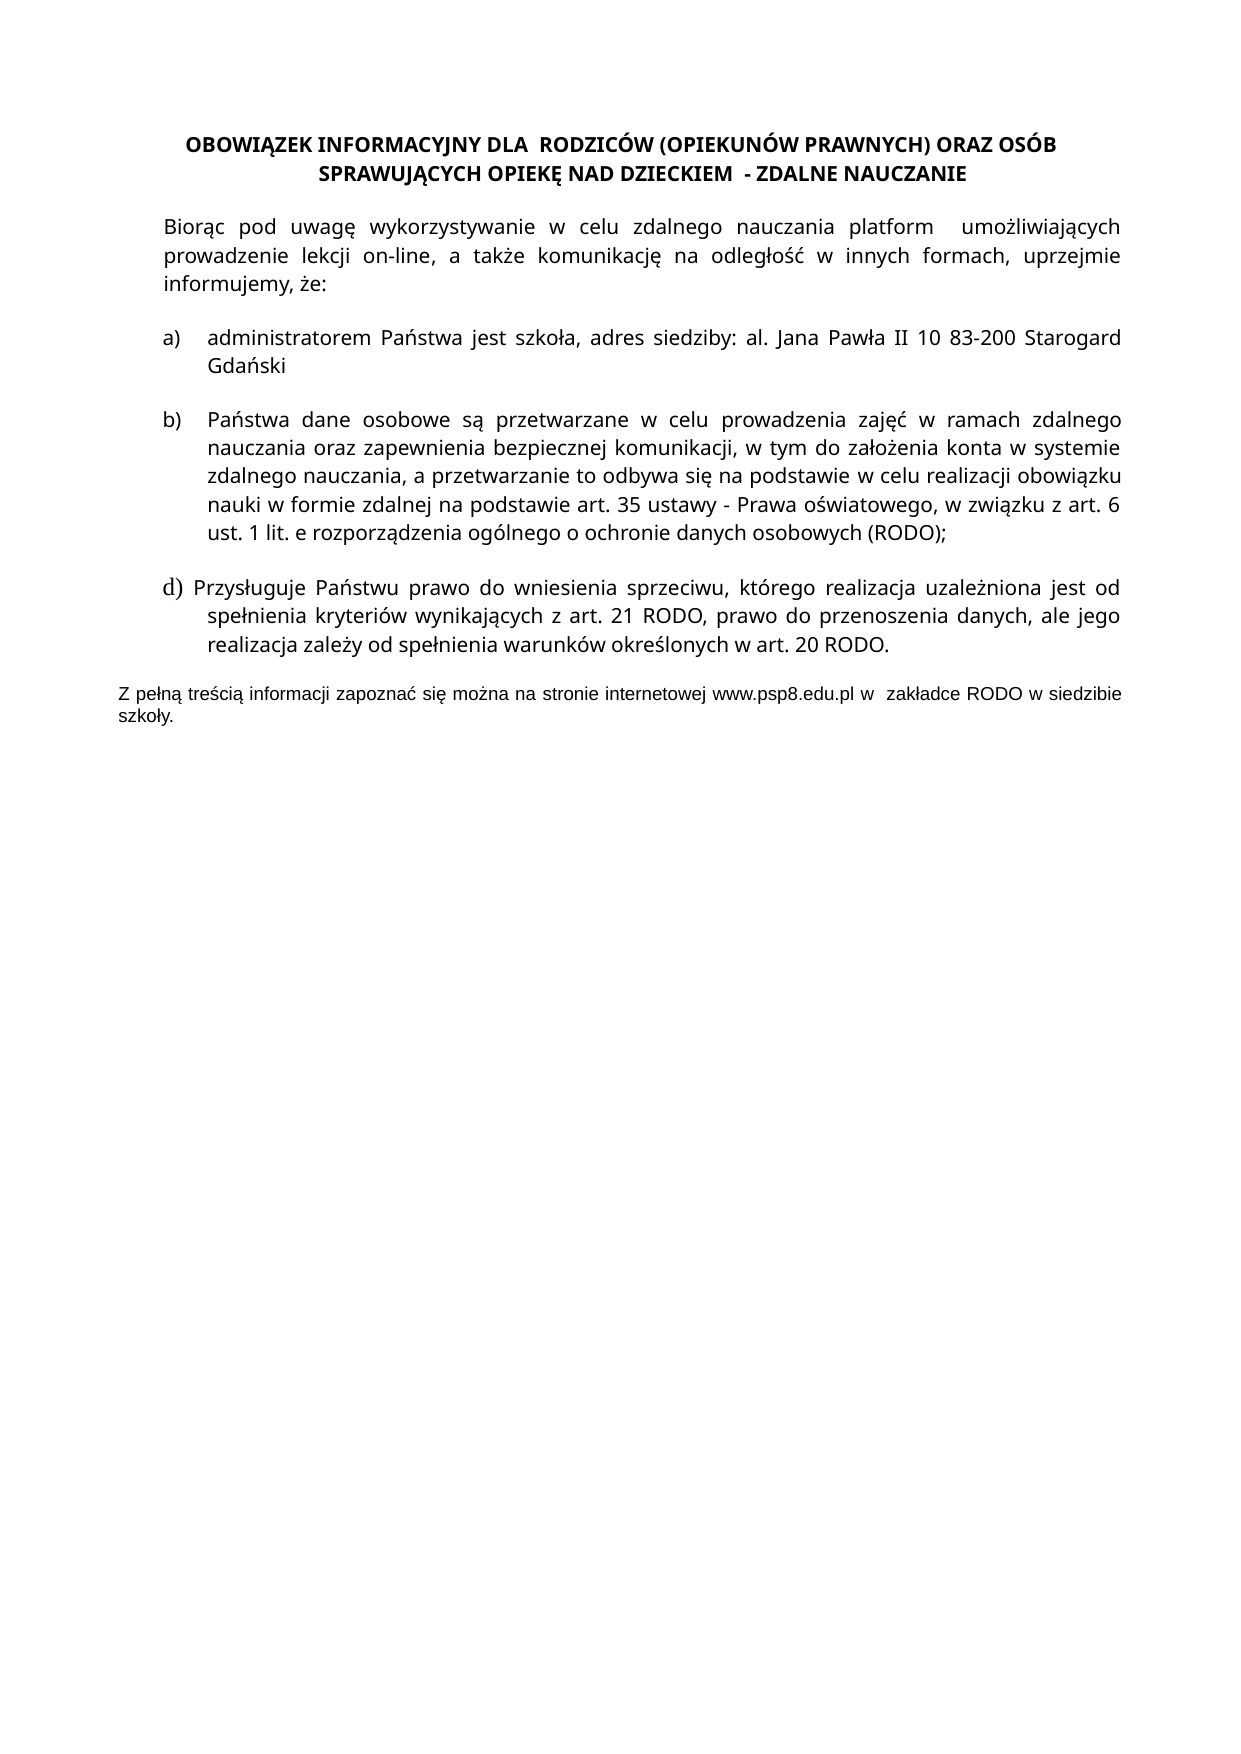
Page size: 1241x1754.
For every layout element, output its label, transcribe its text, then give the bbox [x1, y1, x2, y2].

list Przysługuje Państwu prawo do wniesienia sprzeciwu, którego realizacja uzależniona jest od spełnienia kryteriów wynikających z art. 21 RODO, prawo do przenoszenia danych, ale jego realizacja zależy od spełnienia warunków określonych w art. 20 RODO. [162, 572, 1122, 658]
text a) administratorem Państwa jest szkoła, adres siedziby: al. Jana Pawła II 10 83-200 Starogard Gdański [162, 323, 1122, 380]
text Biorąc pod uwagę wykorzystywanie w celu zdalnego nauczania platform umożliwiających prowadzenie lekcji on-line, a także komunikację na odległość w innych formach, uprzejmie informujemy, że: [120, 212, 1122, 298]
text OBOWIĄZEK INFORMACYJNY DLA RODZICÓW (OPIEKUNÓW PRAWNYCH) ORAZ OSÓB SPRAWUJĄCYCH OPIEKĘ NAD DZIECKIEM - ZDALNE NAUCZANIE [120, 131, 1122, 187]
text b) Państwa dane osobowe są przetwarzane w celu prowadzenia zajęć w ramach zdalnego nauczania oraz zapewnienia bezpiecznej komunikacji, w tym do założenia konta w systemie zdalnego nauczania, a przetwarzanie to odbywa się na podstawie w celu realizacji obowiązku nauki w formie zdalnej na podstawie art. 35 ustawy - Prawa oświatowego, w związku z art. 6 ust. 1 lit. e rozporządzenia ogólnego o ochronie danych osobowych (RODO); [162, 405, 1122, 547]
list Z pełną treścią informacji zapoznać się można na stronie internetowej www.psp8.edu.pl w zakładce RODO w siedzibie szkoły. [118, 683, 1122, 726]
